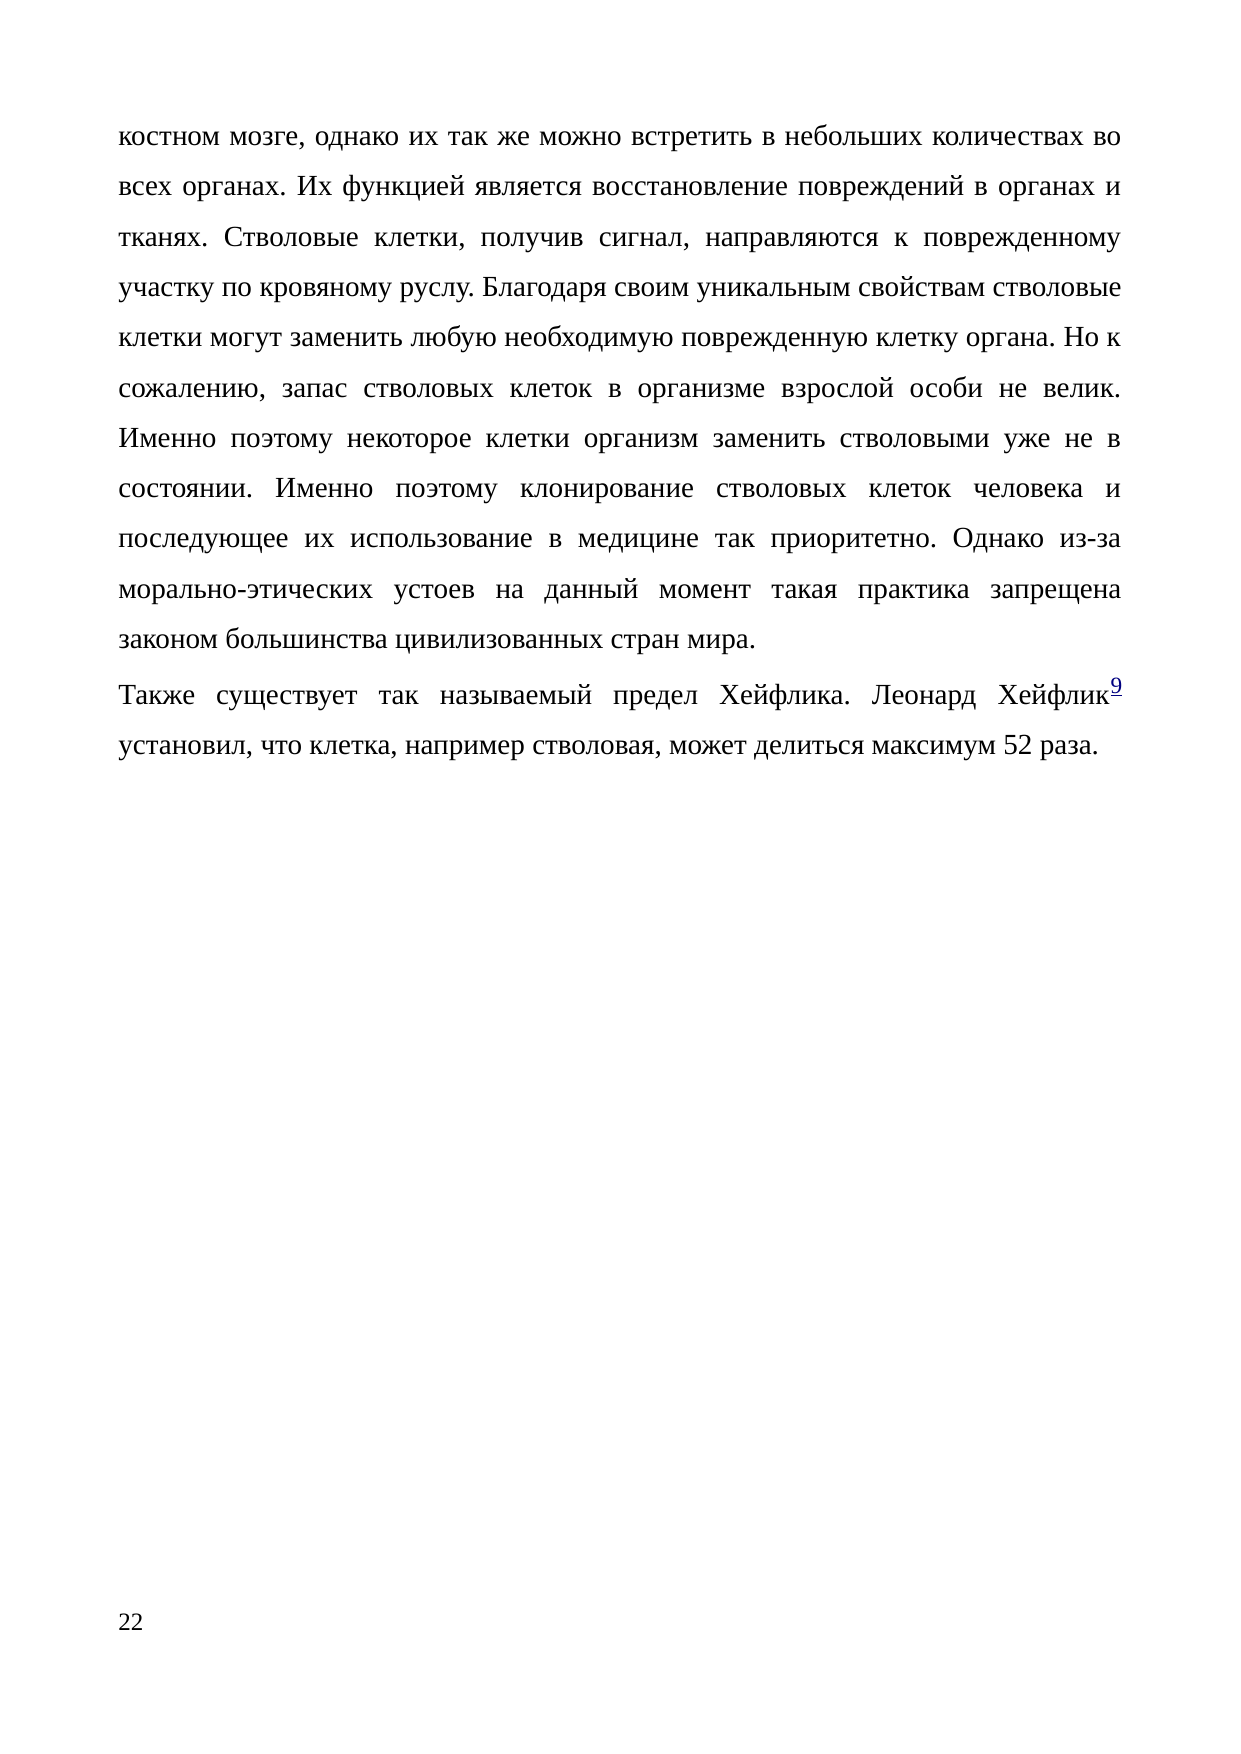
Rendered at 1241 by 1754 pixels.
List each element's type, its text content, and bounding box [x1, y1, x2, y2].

text костном мозге, однако их так же можно встретить в небольших количествах во всех органах. Их функцией является восстановление повреждений в органах и тканях. Стволовые клетки, получив сигнал, направляются к поврежденному участку по кровяному руслу. Благодаря своим уникальным свойствам стволовые клетки могут заменить любую необходимую поврежденную клетку органа. Но к сожалению, запас стволовых клеток в организме взрослой особи не велик. Именно поэтому некоторое клетки организм заменить стволовыми уже не в состоянии. Именно поэтому клонирование стволовых клеток человека и последующее их использование в медицине так приоритетно. Однако из-за морально-этических устоев на данный момент такая практика запрещена законом большинства цивилизованных стран мира. [118, 118, 1122, 655]
text Также существует так называемый предел Хейфлика. Леонард Хейфлик9 установил, что клетка, например стволовая, может делиться максимум 52 раза. [118, 672, 1122, 761]
